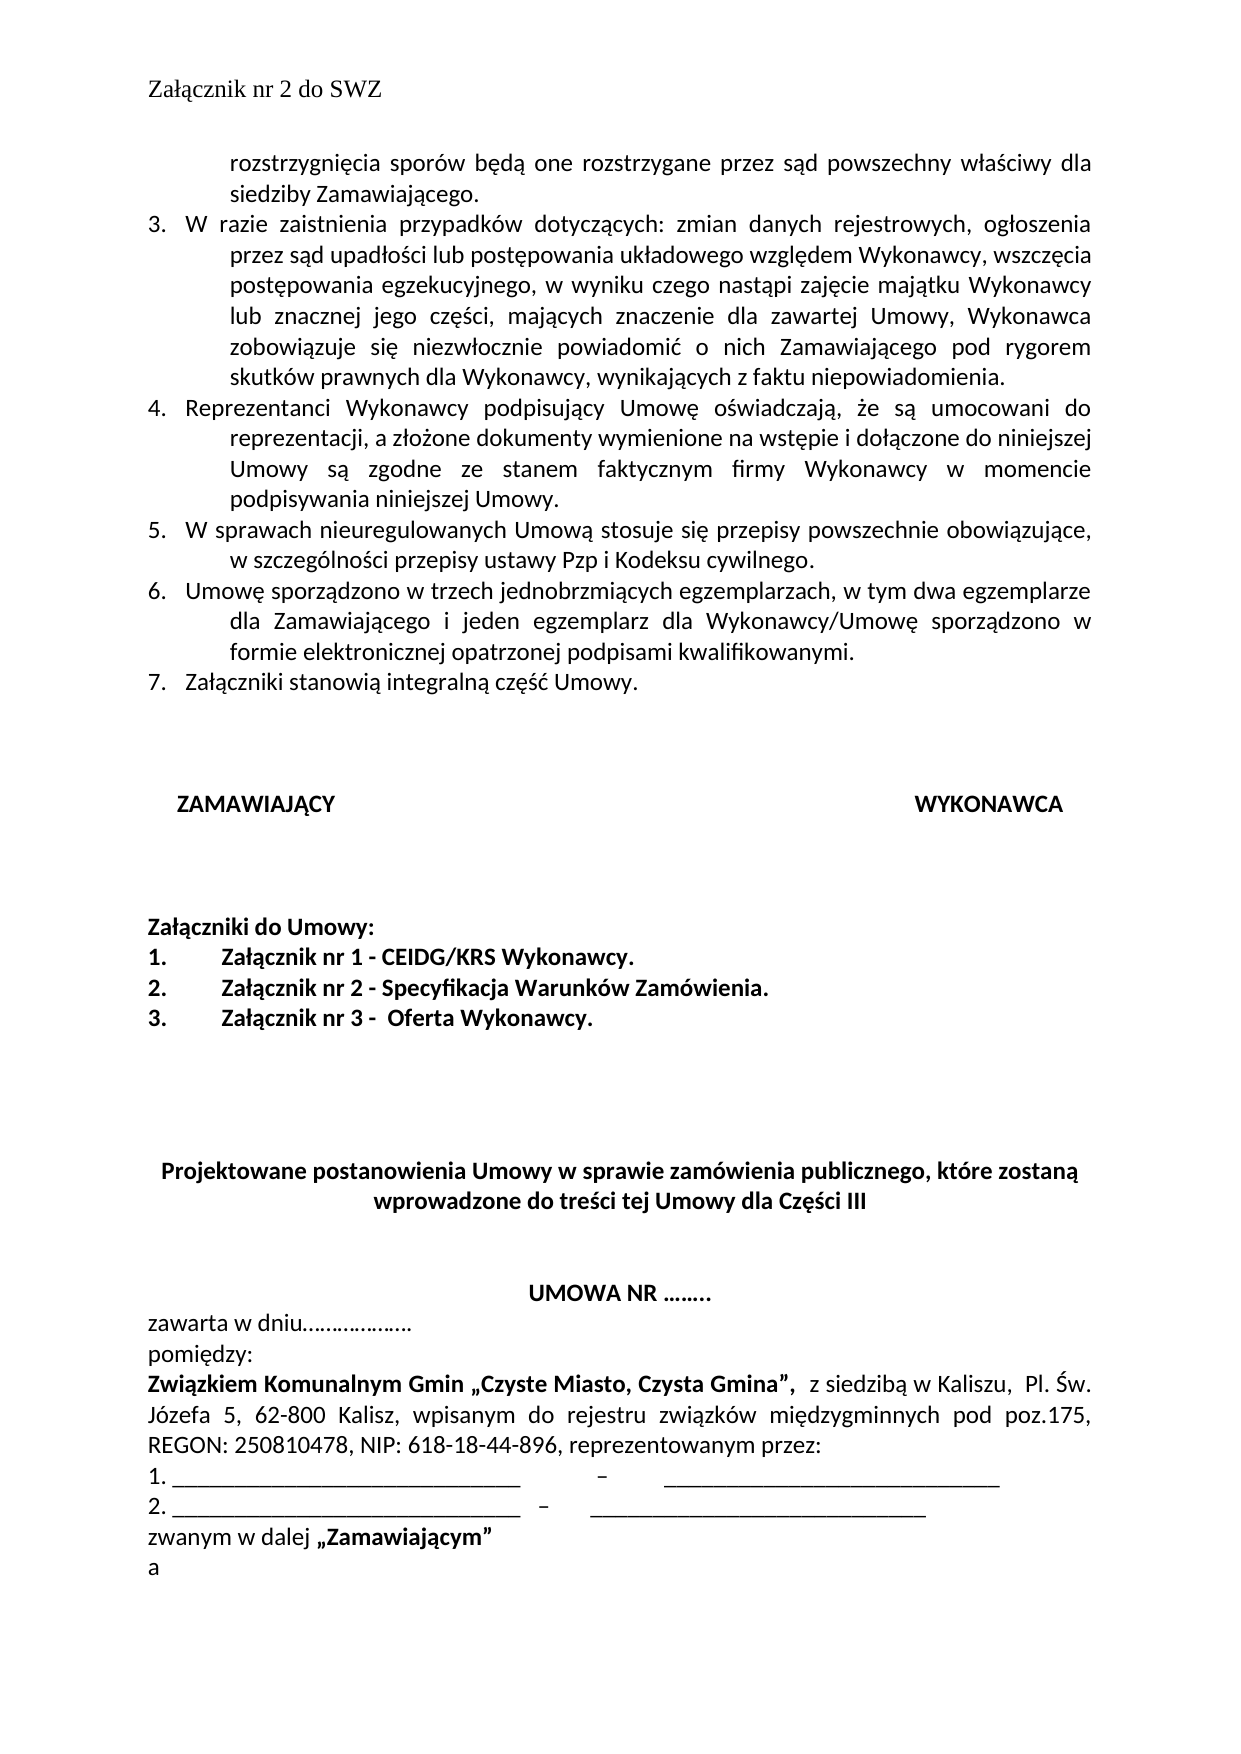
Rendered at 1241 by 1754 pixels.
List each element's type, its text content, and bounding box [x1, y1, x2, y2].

list Reprezentanci Wykonawcy podpisujący Umowę oświadczają, że są umocowani do reprezentacji, a złożone dokumenty wymienione na wstępie i dołączone do niniejszej Umowy są zgodne ze stanem faktycznym firmy Wykonawcy w momencie podpisywania niniejszej Umowy. [148, 392, 1093, 514]
text 3. Załącznik nr 3 - Oferta Wykonawcy. [148, 1002, 1093, 1033]
text 1. Załącznik nr 1 - CEIDG/KRS Wykonawcy. [148, 941, 1093, 972]
text zwanym w dalej „Zamawiającym” [148, 1521, 1093, 1552]
text 2. ____________________________ – ___________________________ [148, 1491, 1093, 1521]
text Załączniki do Umowy: [148, 911, 1093, 941]
text Projektowane postanowienia Umowy w sprawie zamówienia publicznego, które zostaną wprowadzone do treści tej Umowy dla Części III [148, 1155, 1093, 1216]
text zawarta w dniu………………. [148, 1307, 1093, 1338]
text UMOWA NR …….. [148, 1277, 1093, 1307]
list Załączniki stanowią integralną część Umowy. [148, 666, 1093, 697]
text ZAMAWIAJĄCY WYKONAWCA [148, 788, 1093, 819]
text pomiędzy: [148, 1338, 1093, 1368]
list rozstrzygnięcia sporów będą one rozstrzygane przez sąd powszechny właściwy dla siedziby Zamawiającego. [148, 148, 1093, 209]
list W razie zaistnienia przypadków dotyczących: zmian danych rejestrowych, ogłoszenia przez sąd upadłości lub postępowania układowego względem Wykonawcy, wszczęcia postępowania egzekucyjnego, w wyniku czego nastąpi zajęcie majątku Wykonawcy lub znacznej jego części, mających znaczenie dla zawartej Umowy, Wykonawca zobowiązuje się niezwłocznie powiadomić o nich Zamawiającego pod rygorem skutków prawnych dla Wykonawcy, wynikających z faktu niepowiadomienia. [148, 209, 1093, 392]
text 2. Załącznik nr 2 - Specyfikacja Warunków Zamówienia. [148, 972, 1093, 1002]
list Umowę sporządzono w trzech jednobrzmiących egzemplarzach, w tym dwa egzemplarze dla Zamawiającego i jeden egzemplarz dla Wykonawcy/Umowę sporządzono w formie elektronicznej opatrzonej podpisami kwalifikowanymi. [148, 575, 1093, 666]
text 1. ____________________________ – ___________________________ [148, 1460, 1093, 1491]
text a [148, 1552, 1093, 1582]
list W sprawach nieuregulowanych Umową stosuje się przepisy powszechnie obowiązujące, w szczególności przepisy ustawy Pzp i Kodeksu cywilnego. [148, 514, 1093, 575]
text Związkiem Komunalnym Gmin „Czyste Miasto, Czysta Gmina”, z siedzibą w Kaliszu, Pl. Św. Józefa 5, 62-800 Kalisz, wpisanym do rejestru związków międzygminnych pod poz.175, REGON: 250810478, NIP: 618-18-44-896, reprezentowanym przez: [148, 1368, 1093, 1460]
